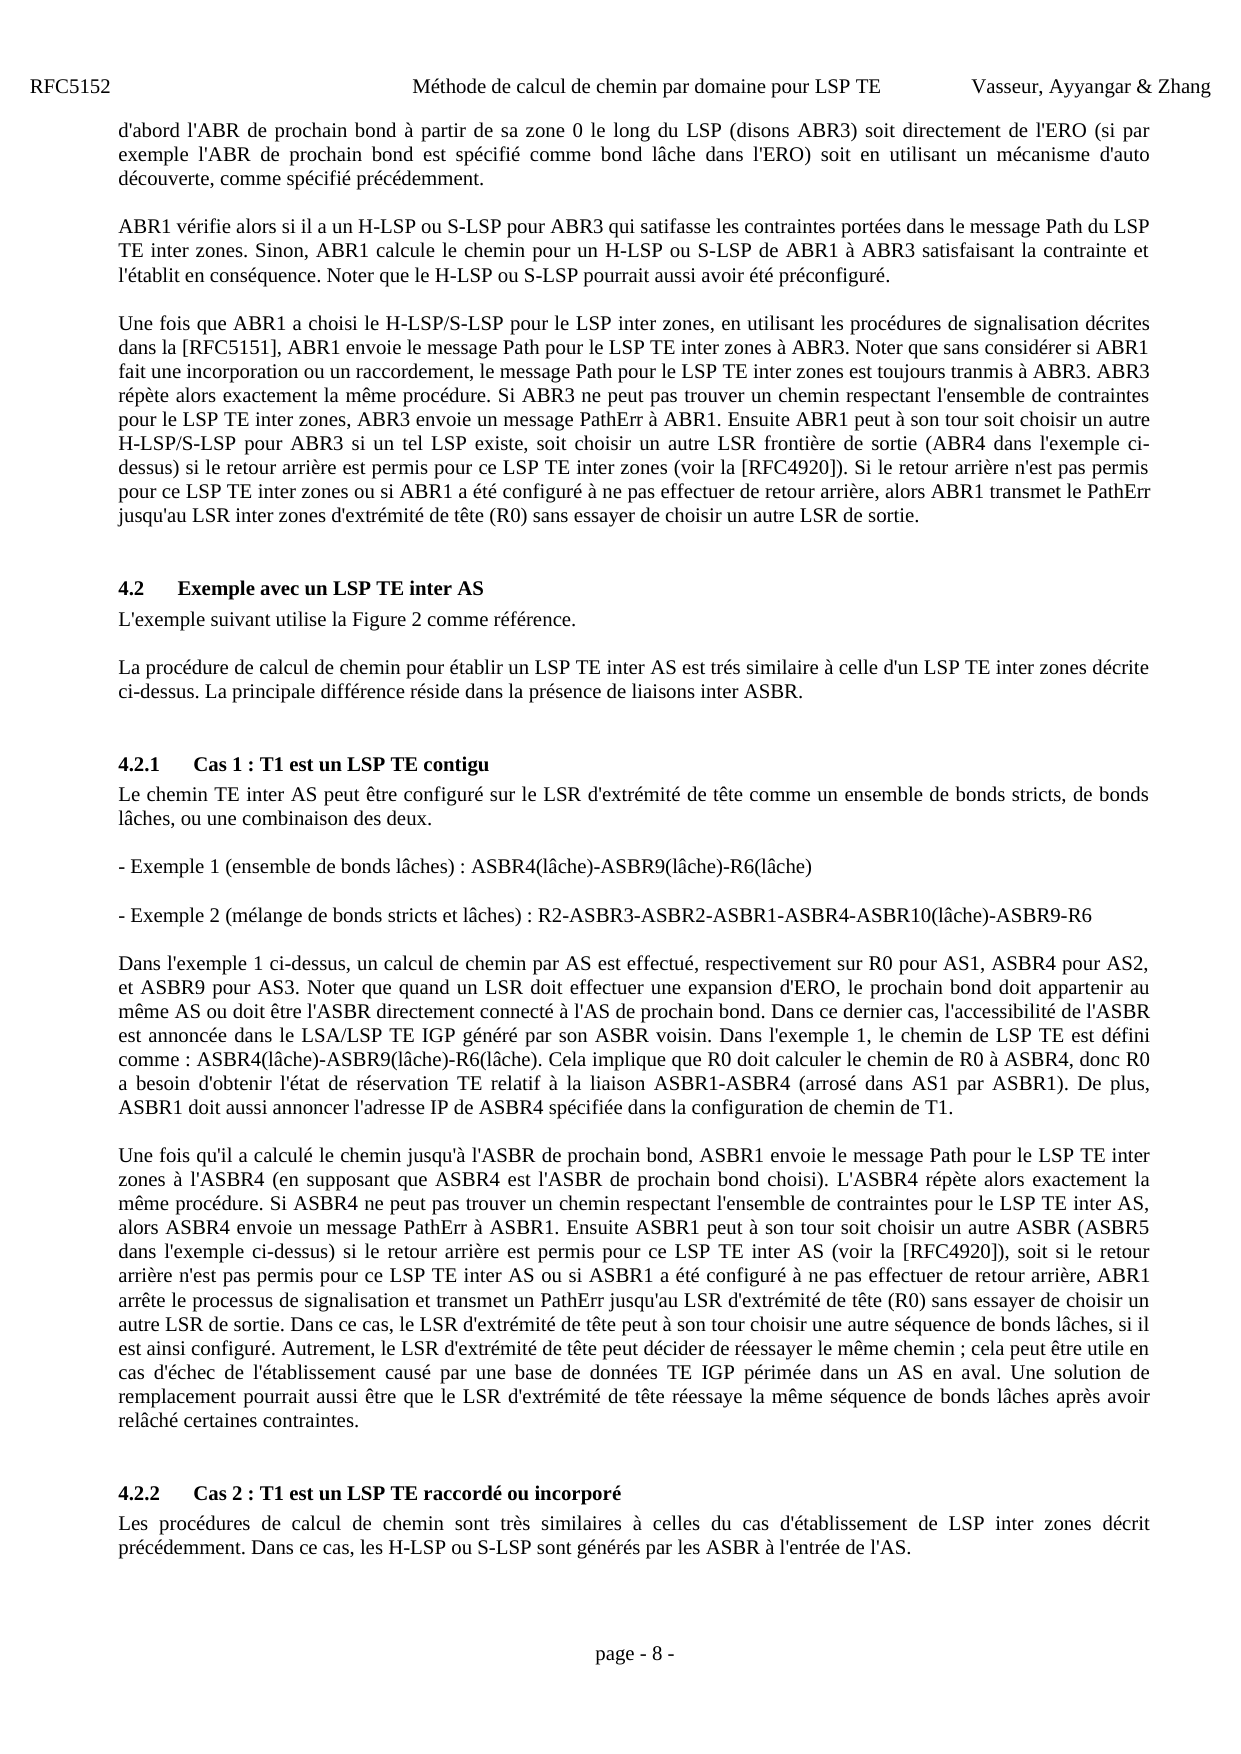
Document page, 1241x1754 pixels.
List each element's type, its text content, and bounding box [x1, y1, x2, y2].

subtitle 4.2 Exemple avec un LSP TE inter AS [118, 576, 1152, 600]
text L'exemple suivant utilise la Figure 2 comme référence. [118, 607, 1152, 631]
subtitle 4.2.2 Cas 2 : T1 est un LSP TE raccordé ou incorporé [118, 1481, 1152, 1505]
text Le chemin TE inter AS peut être configuré sur le LSR d'extrémité de tête comme un ensemble de bonds stricts, de bonds lâches, ou une combinaison des deux. [118, 782, 1152, 830]
subtitle 4.2.1 Cas 1 : T1 est un LSP TE contigu [118, 752, 1152, 776]
text Une fois que ABR1 a choisi le H-LSP/S-LSP pour le LSP inter zones, en utilisant les procédures de signalisation décrites dans la [RFC5151], ABR1 envoie le message Path pour le LSP TE inter zones à ABR3. Noter que sans considérer si ABR1 fait une incorporation ou un raccordement, le message Path pour le LSP TE inter zones est toujours tranmis à ABR3. ABR3 répète alors exactement la même procédure. Si ABR3 ne peut pas trouver un chemin respectant l'ensemble de contraintes pour le LSP TE inter zones, ABR3 envoie un message PathErr à ABR1. Ensuite ABR1 peut à son tour soit choisir un autre H-LSP/S-LSP pour ABR3 si un tel LSP existe, soit choisir un autre LSR frontière de sortie (ABR4 dans l'exemple ci-dessus) si le retour arrière est permis pour ce LSP TE inter zones (voir la [RFC4920]). Si le retour arrière n'est pas permis pour ce LSP TE inter zones ou si ABR1 a été configuré à ne pas effectuer de retour arrière, alors ABR1 transmet le PathErr jusqu'au LSR inter zones d'extrémité de tête (R0) sans essayer de choisir un autre LSR de sortie. [118, 311, 1152, 527]
text Les procédures de calcul de chemin sont très similaires à celles du cas d'établissement de LSP inter zones décrit précédemment. Dans ce cas, les H-LSP ou S-LSP sont générés par les ASBR à l'entrée de l'AS. [118, 1511, 1152, 1559]
text Dans l'exemple 1 ci-dessus, un calcul de chemin par AS est effectué, respectivement sur R0 pour AS1, ASBR4 pour AS2, et ASBR9 pour AS3. Noter que quand un LSR doit effectuer une expansion d'ERO, le prochain bond doit appartenir au même AS ou doit être l'ASBR directement connecté à l'AS de prochain bond. Dans ce dernier cas, l'accessibilité de l'ASBR est annoncée dans le LSA/LSP TE IGP généré par son ASBR voisin. Dans l'exemple 1, le chemin de LSP TE est défini comme : ASBR4(lâche)-ASBR9(lâche)-R6(lâche). Cela implique que R0 doit calculer le chemin de R0 à ASBR4, donc R0 a besoin d'obtenir l'état de réservation TE relatif à la liaison ASBR1-ASBR4 (arrosé dans AS1 par ASBR1). De plus, ASBR1 doit aussi annoncer l'adresse IP de ASBR4 spécifiée dans la configuration de chemin de T1. [118, 951, 1152, 1119]
text - Exemple 2 (mélange de bonds stricts et lâches) : R2-ASBR3-ASBR2-ASBR1-ASBR4-ASBR10(lâche)-ASBR9-R6 [118, 902, 1152, 927]
text La procédure de calcul de chemin pour établir un LSP TE inter AS est trés similaire à celle d'un LSP TE inter zones décrite ci-dessus. La principale différence réside dans la présence de liaisons inter ASBR. [118, 655, 1152, 703]
text ABR1 vérifie alors si il a un H-LSP ou S-LSP pour ABR3 qui satifasse les contraintes portées dans le message Path du LSP TE inter zones. Sinon, ABR1 calcule le chemin pour un H-LSP ou S-LSP de ABR1 à ABR3 satisfaisant la contrainte et l'établit en conséquence. Noter que le H-LSP ou S-LSP pourrait aussi avoir été préconfiguré. [118, 214, 1152, 287]
text - Exemple 1 (ensemble de bonds lâches) : ASBR4(lâche)-ASBR9(lâche)-R6(lâche) [118, 854, 1152, 878]
text Une fois qu'il a calculé le chemin jusqu'à l'ASBR de prochain bond, ASBR1 envoie le message Path pour le LSP TE inter zones à l'ASBR4 (en supposant que ASBR4 est l'ASBR de prochain bond choisi). L'ASBR4 répète alors exactement la même procédure. Si ASBR4 ne peut pas trouver un chemin respectant l'ensemble de contraintes pour le LSP TE inter AS, alors ASBR4 envoie un message PathErr à ASBR1. Ensuite ASBR1 peut à son tour soit choisir un autre ASBR (ASBR5 dans l'exemple ci-dessus) si le retour arrière est permis pour ce LSP TE inter AS (voir la [RFC4920]), soit si le retour arrière n'est pas permis pour ce LSP TE inter AS ou si ASBR1 a été configuré à ne pas effectuer de retour arrière, ABR1 arrête le processus de signalisation et transmet un PathErr jusqu'au LSR d'extrémité de tête (R0) sans essayer de choisir un autre LSR de sortie. Dans ce cas, le LSR d'extrémité de tête peut à son tour choisir une autre séquence de bonds lâches, si il est ainsi configuré. Autrement, le LSR d'extrémité de tête peut décider de réessayer le même chemin ; cela peut être utile en cas d'échec de l'établissement causé par une base de données TE IGP périmée dans un AS en aval. Une solution de remplacement pourrait aussi être que le LSR d'extrémité de tête réessaye la même séquence de bonds lâches après avoir relâché certaines contraintes. [118, 1143, 1152, 1432]
text d'abord l'ABR de prochain bond à partir de sa zone 0 le long du LSP (disons ABR3) soit directement de l'ERO (si par exemple l'ABR de prochain bond est spécifié comme bond lâche dans l'ERO) soit en utilisant un mécanisme d'auto découverte, comme spécifié précédemment. [118, 118, 1152, 190]
